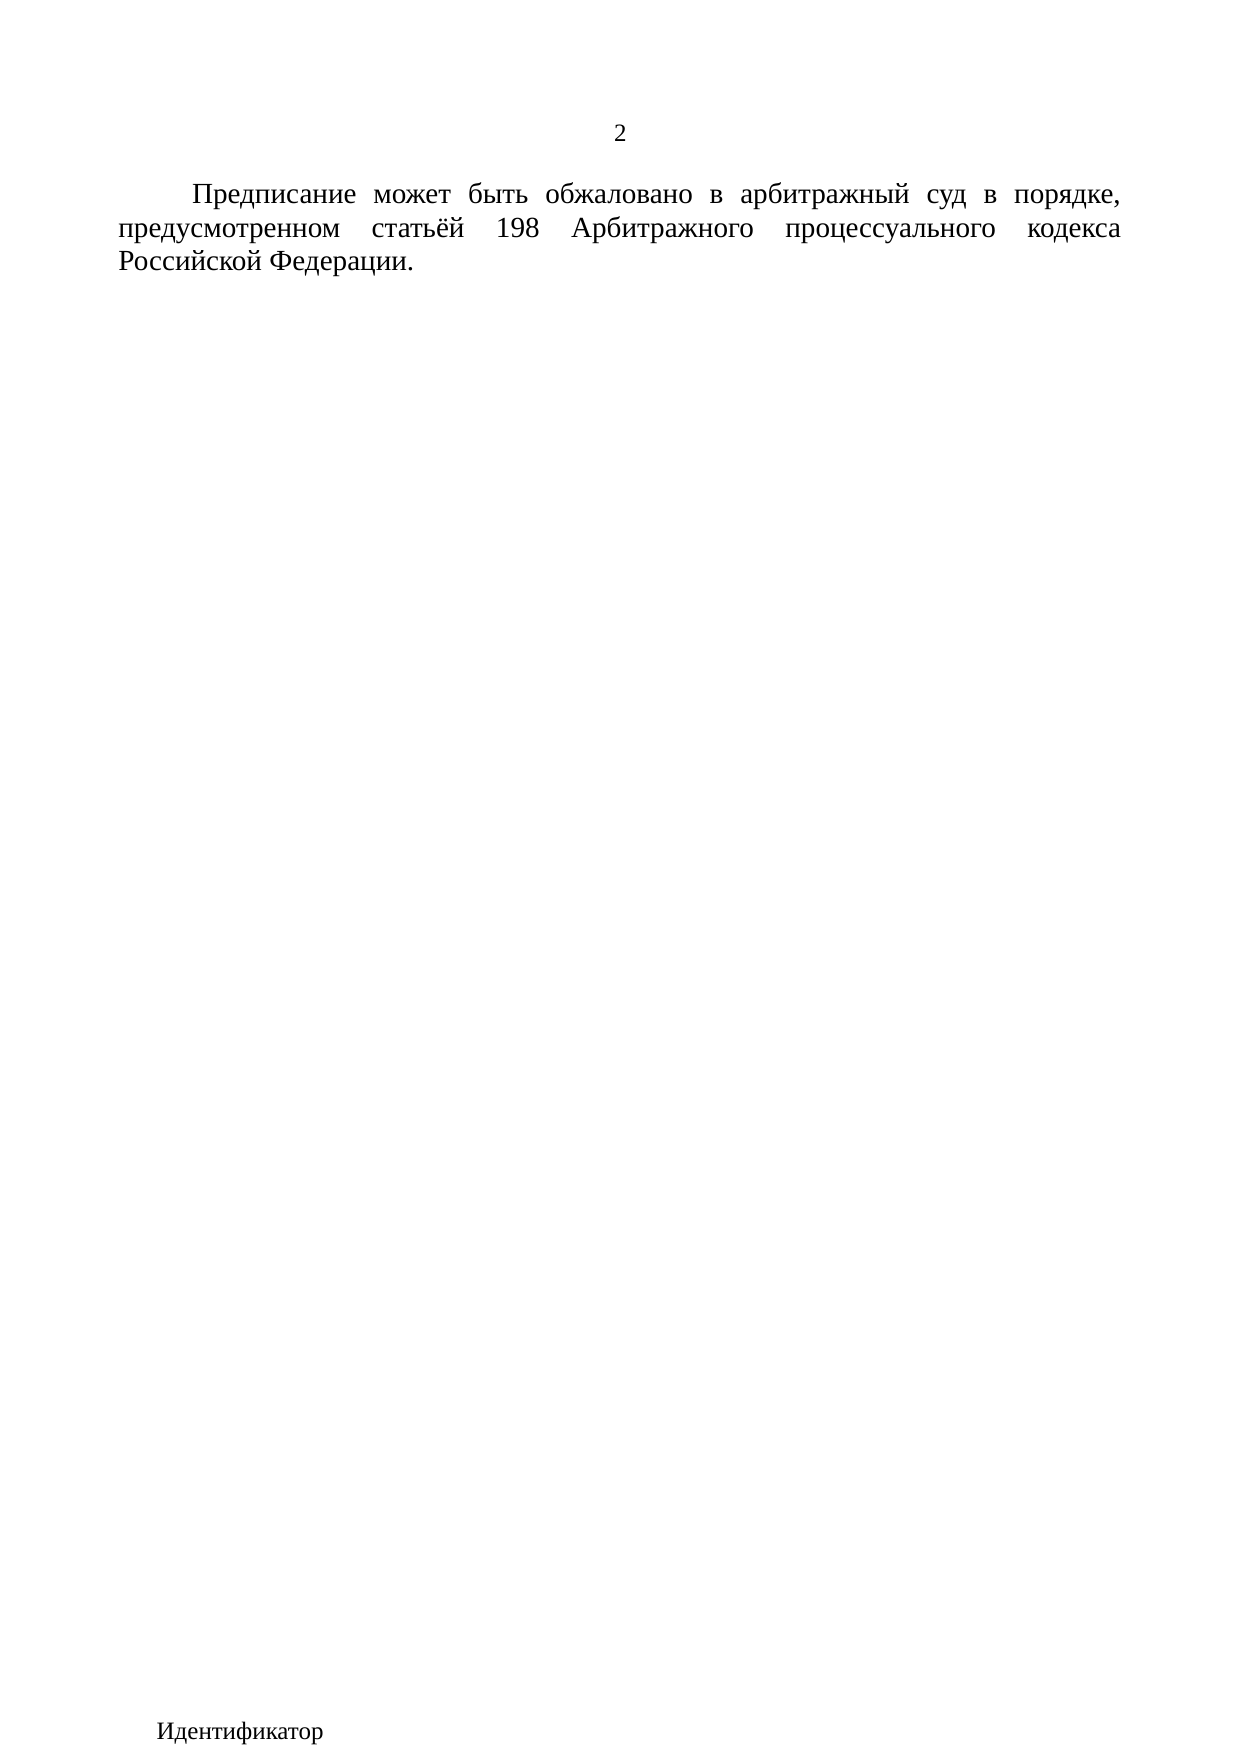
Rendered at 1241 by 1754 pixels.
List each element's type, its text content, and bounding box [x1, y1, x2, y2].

text Предписание может быть обжаловано в арбитражный суд в порядке, предусмотренном статьёй 198 Арбитражного процессуального кодекса Российской Федерации. [118, 176, 1122, 277]
